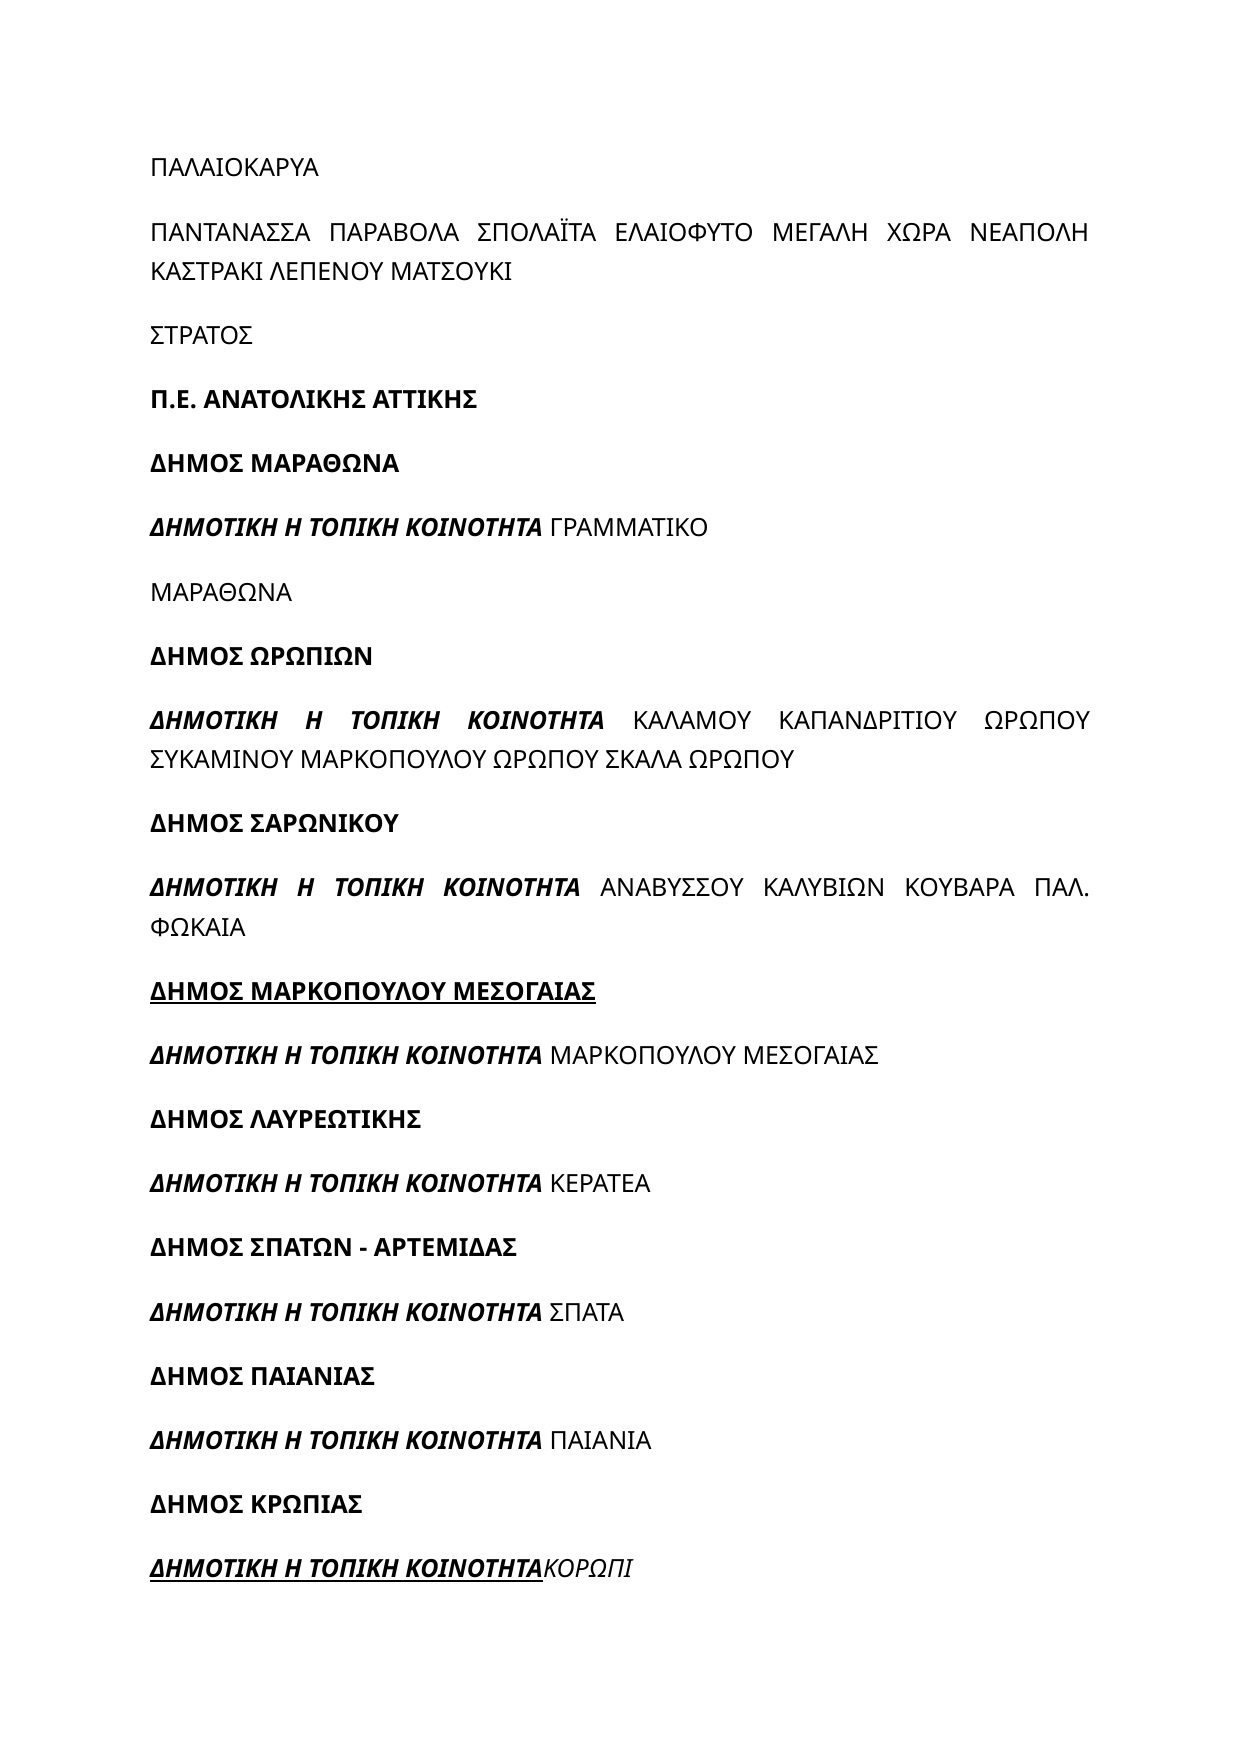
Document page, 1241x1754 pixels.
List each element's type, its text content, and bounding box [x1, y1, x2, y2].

text ΔΗΜΟΣ ΜΑΡΚΟΠΟΥΛΟΥ ΜΕΣΟΓΑΙΑΣ [150, 973, 1090, 1007]
text ΜΑΡΑΘΩΝΑ [150, 574, 1090, 608]
text ΔΗΜΟΤΙΚΗ Η ΤΟΠΙΚΗ ΚΟΙΝΟΤΗΤΑ ΚΕΡΑΤΕΑ [150, 1166, 1090, 1200]
text ΔΗΜΟΣ ΩΡΩΠΙΩΝ [150, 638, 1090, 672]
text ΔΗΜΟΤΙΚΗ Η ΤΟΠΙΚΗ ΚΟΙΝΟΤΗΤΑ ΣΠΑΤΑ [150, 1294, 1090, 1328]
text ΠΑΝΤΑΝΑΣΣΑ ΠΑΡΑΒΟΛΑ ΣΠΟΛΑΪΤΑ ΕΛΑΙΟΦΥΤΟ ΜΕΓΑΛΗ ΧΩΡΑ ΝΕΑΠΟΛΗ ΚΑΣΤΡΑΚΙ ΛΕΠΕΝΟΥ ΜΑΤΣΟΥΚΙ [150, 214, 1090, 287]
text ΔΗΜΟΣ ΣΠΑΤΩΝ - ΑΡΤΕΜΙΔΑΣ [150, 1230, 1090, 1264]
text ΔΗΜΟΤΙΚΗ Η ΤΟΠΙΚΗ ΚΟΙΝΟΤΗΤΑ ΓΡΑΜΜΑΤΙΚΟ [150, 510, 1090, 544]
text ΔΗΜΟΣ ΚΡΩΠΙΑΣ [150, 1487, 1090, 1521]
text ΔΗΜΟΣ ΛΑΥΡΕΩΤΙΚΗΣ [150, 1102, 1090, 1136]
text ΔΗΜΟΣ ΠΑΙΑΝΙΑΣ [150, 1358, 1090, 1392]
text ΠΑΛΑΙΟΚΑΡΥΑ [150, 150, 1090, 184]
text ΔΗΜΟΤΙΚΗ Η ΤΟΠΙΚΗ ΚΟΙΝΟΤΗΤΑ ΑΝΑΒΥΣΣΟΥ ΚΑΛΥΒΙΩΝ ΚΟΥΒΑΡΑ ΠΑΛ. ΦΩΚΑΙΑ [150, 870, 1090, 943]
text ΔΗΜΟΤΙΚΗ Η ΤΟΠΙΚΗ ΚΟΙΝΟΤΗΤΑ ΠΑΙΑΝΙΑ [150, 1422, 1090, 1457]
text ΔΗΜΟΤΙΚΗ Η ΤΟΠΙΚΗ ΚΟΙΝΟΤΗΤΑΚΟΡΩΠΙ [150, 1551, 1090, 1585]
text ΔΗΜΟΣ ΣΑΡΩΝΙΚΟΥ [150, 806, 1090, 840]
text ΔΗΜΟΣ ΜΑΡΑΘΩΝΑ [150, 446, 1090, 480]
text Π.Ε. ΑΝΑΤΟΛΙΚΗΣ ΑΤΤΙΚΗΣ [150, 382, 1090, 416]
text ΔΗΜΟΤΙΚΗ Η ΤΟΠΙΚΗ ΚΟΙΝΟΤΗΤΑ ΚΑΛΑΜΟΥ ΚΑΠΑΝΔΡΙΤΙΟΥ ΩΡΩΠΟΥ ΣΥΚΑΜΙΝΟΥ ΜΑΡΚΟΠΟΥΛΟΥ ΩΡΩΠΟΥ ΣΚΑΛΑ ΩΡΩΠΟΥ [150, 702, 1090, 776]
text ΣΤΡΑΤΟΣ [150, 317, 1090, 352]
text ΔΗΜΟΤΙΚΗ Η ΤΟΠΙΚΗ ΚΟΙΝΟΤΗΤΑ ΜΑΡΚΟΠΟΥΛΟΥ ΜΕΣΟΓΑΙΑΣ [150, 1037, 1090, 1072]
